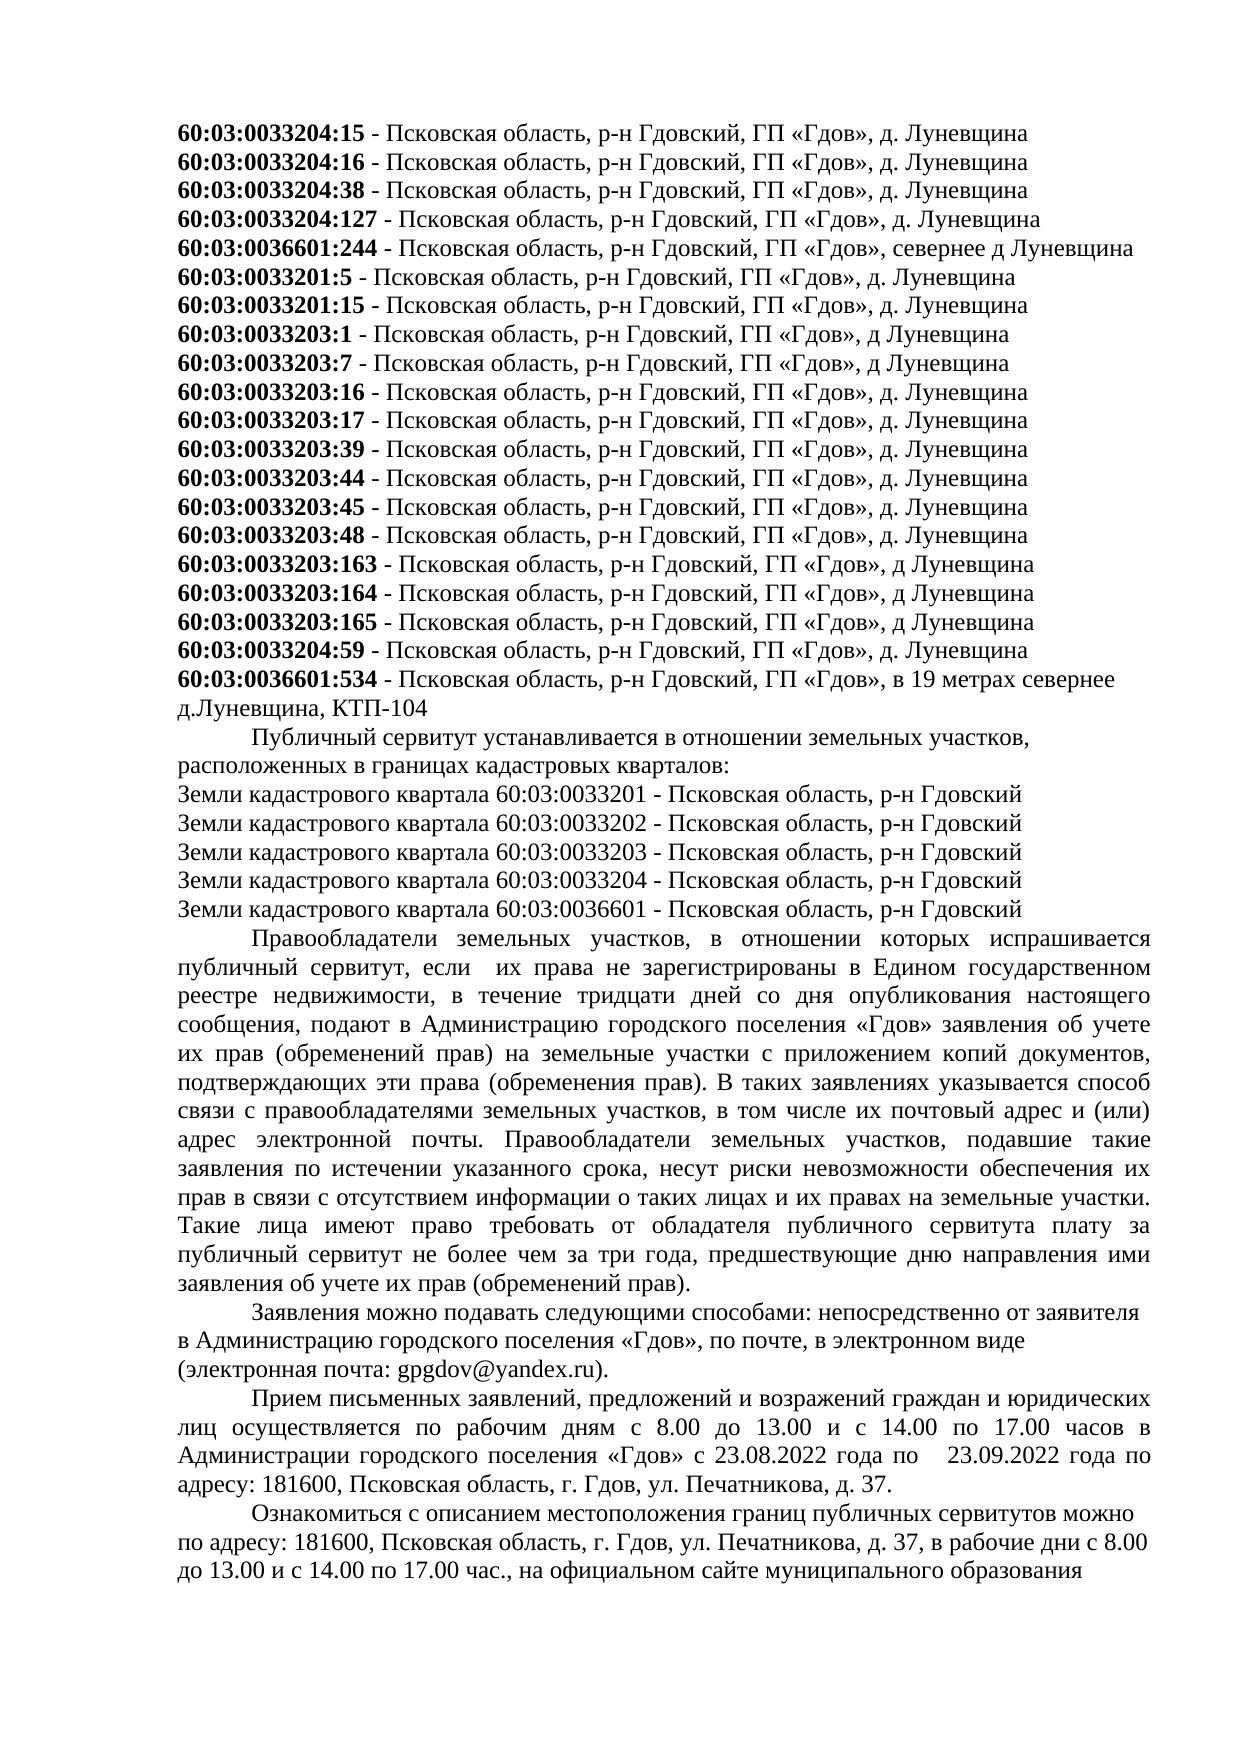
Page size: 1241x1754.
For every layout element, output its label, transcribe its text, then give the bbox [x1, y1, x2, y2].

text Прием письменных заявлений, предложений и возражений граждан и юридических лиц осуществляется по рабочим дням с 8.00 до 13.00 и с 14.00 по 17.00 часов в Администрации городского поселения «Гдов» с 23.08.2022 года по 23.09.2022 года по адресу: 181600, Псковская область, г. Гдов, ул. Печатникова, д. 37. [177, 1383, 1152, 1498]
text 60:03:0033204:16 - Псковская область, р-н Гдовский, ГП «Гдов», д. Луневщина [177, 147, 1152, 176]
text 60:03:0033204:127 - Псковская область, р-н Гдовский, ГП «Гдов», д. Луневщина [177, 204, 1152, 233]
text Земли кадастрового квартала 60:03:0033202 - Псковская область, р-н Гдовский [177, 808, 1152, 837]
text 60:03:0033203:1 - Псковская область, р-н Гдовский, ГП «Гдов», д Луневщина [177, 319, 1152, 348]
text 60:03:0033204:38 - Псковская область, р-н Гдовский, ГП «Гдов», д. Луневщина [177, 176, 1152, 204]
text 60:03:0033203:45 - Псковская область, р-н Гдовский, ГП «Гдов», д. Луневщина [177, 492, 1152, 521]
text 60:03:0033203:39 - Псковская область, р-н Гдовский, ГП «Гдов», д. Луневщина [177, 434, 1152, 463]
text 60:03:0036601:244 - Псковская область, р-н Гдовский, ГП «Гдов», севернее д Луневщина [177, 233, 1152, 262]
text 60:03:0033203:17 - Псковская область, р-н Гдовский, ГП «Гдов», д. Луневщина [177, 406, 1152, 434]
text 60:03:0033201:5 - Псковская область, р-н Гдовский, ГП «Гдов», д. Луневщина [177, 262, 1152, 291]
text Земли кадастрового квартала 60:03:0033204 - Псковская область, р-н Гдовский [177, 866, 1152, 894]
text 60:03:0033204:15 - Псковская область, р-н Гдовский, ГП «Гдов», д. Луневщина [177, 118, 1152, 147]
text 60:03:0033203:164 - Псковская область, р-н Гдовский, ГП «Гдов», д Луневщина [177, 578, 1152, 607]
text Земли кадастрового квартала 60:03:0033203 - Псковская область, р-н Гдовский [177, 837, 1152, 866]
text Заявления можно подавать следующими способами: непосредственно от заявителя в Администрацию городского поселения «Гдов», по почте, в электронном виде (электронная почта: gpgdov@yandex.ru). [177, 1297, 1152, 1383]
text 60:03:0033203:16 - Псковская область, р-н Гдовский, ГП «Гдов», д. Луневщина [177, 377, 1152, 406]
text 60:03:0033204:59 - Псковская область, р-н Гдовский, ГП «Гдов», д. Луневщина [177, 636, 1152, 664]
text 60:03:0036601:534 - Псковская область, р-н Гдовский, ГП «Гдов», в 19 метрах севернее д.Луневщина, КТП-104 [177, 664, 1152, 722]
text 60:03:0033203:165 - Псковская область, р-н Гдовский, ГП «Гдов», д Луневщина [177, 607, 1152, 636]
text Земли кадастрового квартала 60:03:0033201 - Псковская область, р-н Гдовский [177, 779, 1152, 808]
text Правообладатели земельных участков, в отношении которых испрашивается публичный сервитут, если их права не зарегистрированы в Едином государственном реестре недвижимости, в течение тридцати дней со дня опубликования настоящего сообщения, подают в Администрацию городского поселения «Гдов» заявления об учете их прав (обременений прав) на земельные участки с приложением копий документов, подтверждающих эти права (обременения прав). В таких заявлениях указывается способ связи с правообладателями земельных участков, в том числе их почтовый адрес и (или) адрес электронной почты. Правообладатели земельных участков, подавшие такие заявления по истечении указанного срока, несут риски невозможности обеспечения их прав в связи с отсутствием информации о таких лицах и их правах на земельные участки. Такие лица имеют право требовать от обладателя публичного сервитута плату за публичный сервитут не более чем за три года, предшествующие дню направления ими заявления об учете их прав (обременений прав). [177, 923, 1152, 1297]
text 60:03:0033203:48 - Псковская область, р-н Гдовский, ГП «Гдов», д. Луневщина [177, 521, 1152, 549]
text 60:03:0033201:15 - Псковская область, р-н Гдовский, ГП «Гдов», д. Луневщина [177, 291, 1152, 319]
text 60:03:0033203:7 - Псковская область, р-н Гдовский, ГП «Гдов», д Луневщина [177, 348, 1152, 377]
text Публичный сервитут устанавливается в отношении земельных участков, расположенных в границах кадастровых кварталов: [177, 722, 1152, 779]
text 60:03:0033203:163 - Псковская область, р-н Гдовский, ГП «Гдов», д Луневщина [177, 549, 1152, 578]
text Ознакомиться с описанием местоположения границ публичных сервитутов можно по адресу: 181600, Псковская область, г. Гдов, ул. Печатникова, д. 37, в рабочие дни с 8.00 до 13.00 и с 14.00 по 17.00 час., на официальном сайте муниципального образования [177, 1498, 1152, 1584]
text 60:03:0033203:44 - Псковская область, р-н Гдовский, ГП «Гдов», д. Луневщина [177, 463, 1152, 492]
text Земли кадастрового квартала 60:03:0036601 - Псковская область, р-н Гдовский [177, 894, 1152, 923]
